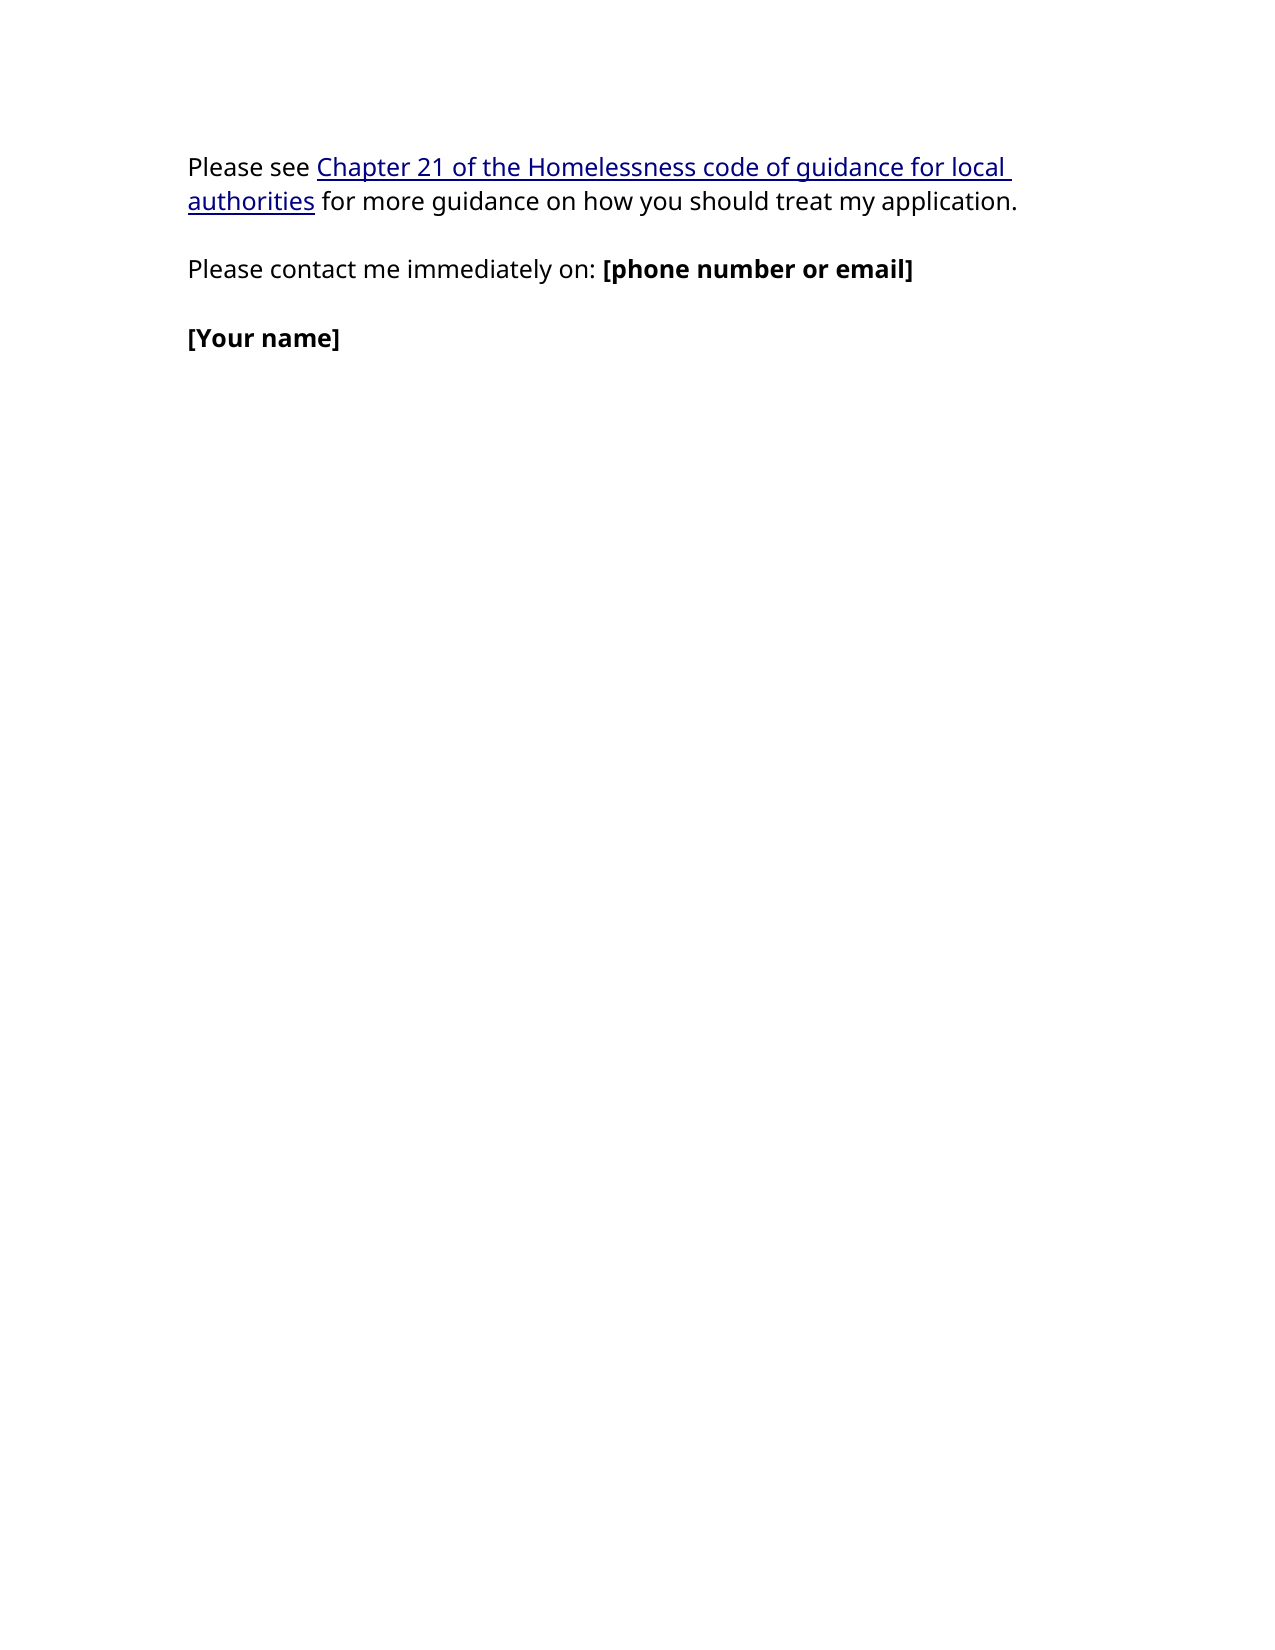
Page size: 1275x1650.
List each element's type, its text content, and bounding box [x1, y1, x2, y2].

text Please see Chapter 21 of the Homelessness code of guidance for local authorities for more guidance on how you should treat my application. [187, 150, 1087, 218]
text [Your name] [187, 320, 1087, 354]
text Please contact me immediately on: [phone number or email] [187, 252, 1087, 286]
